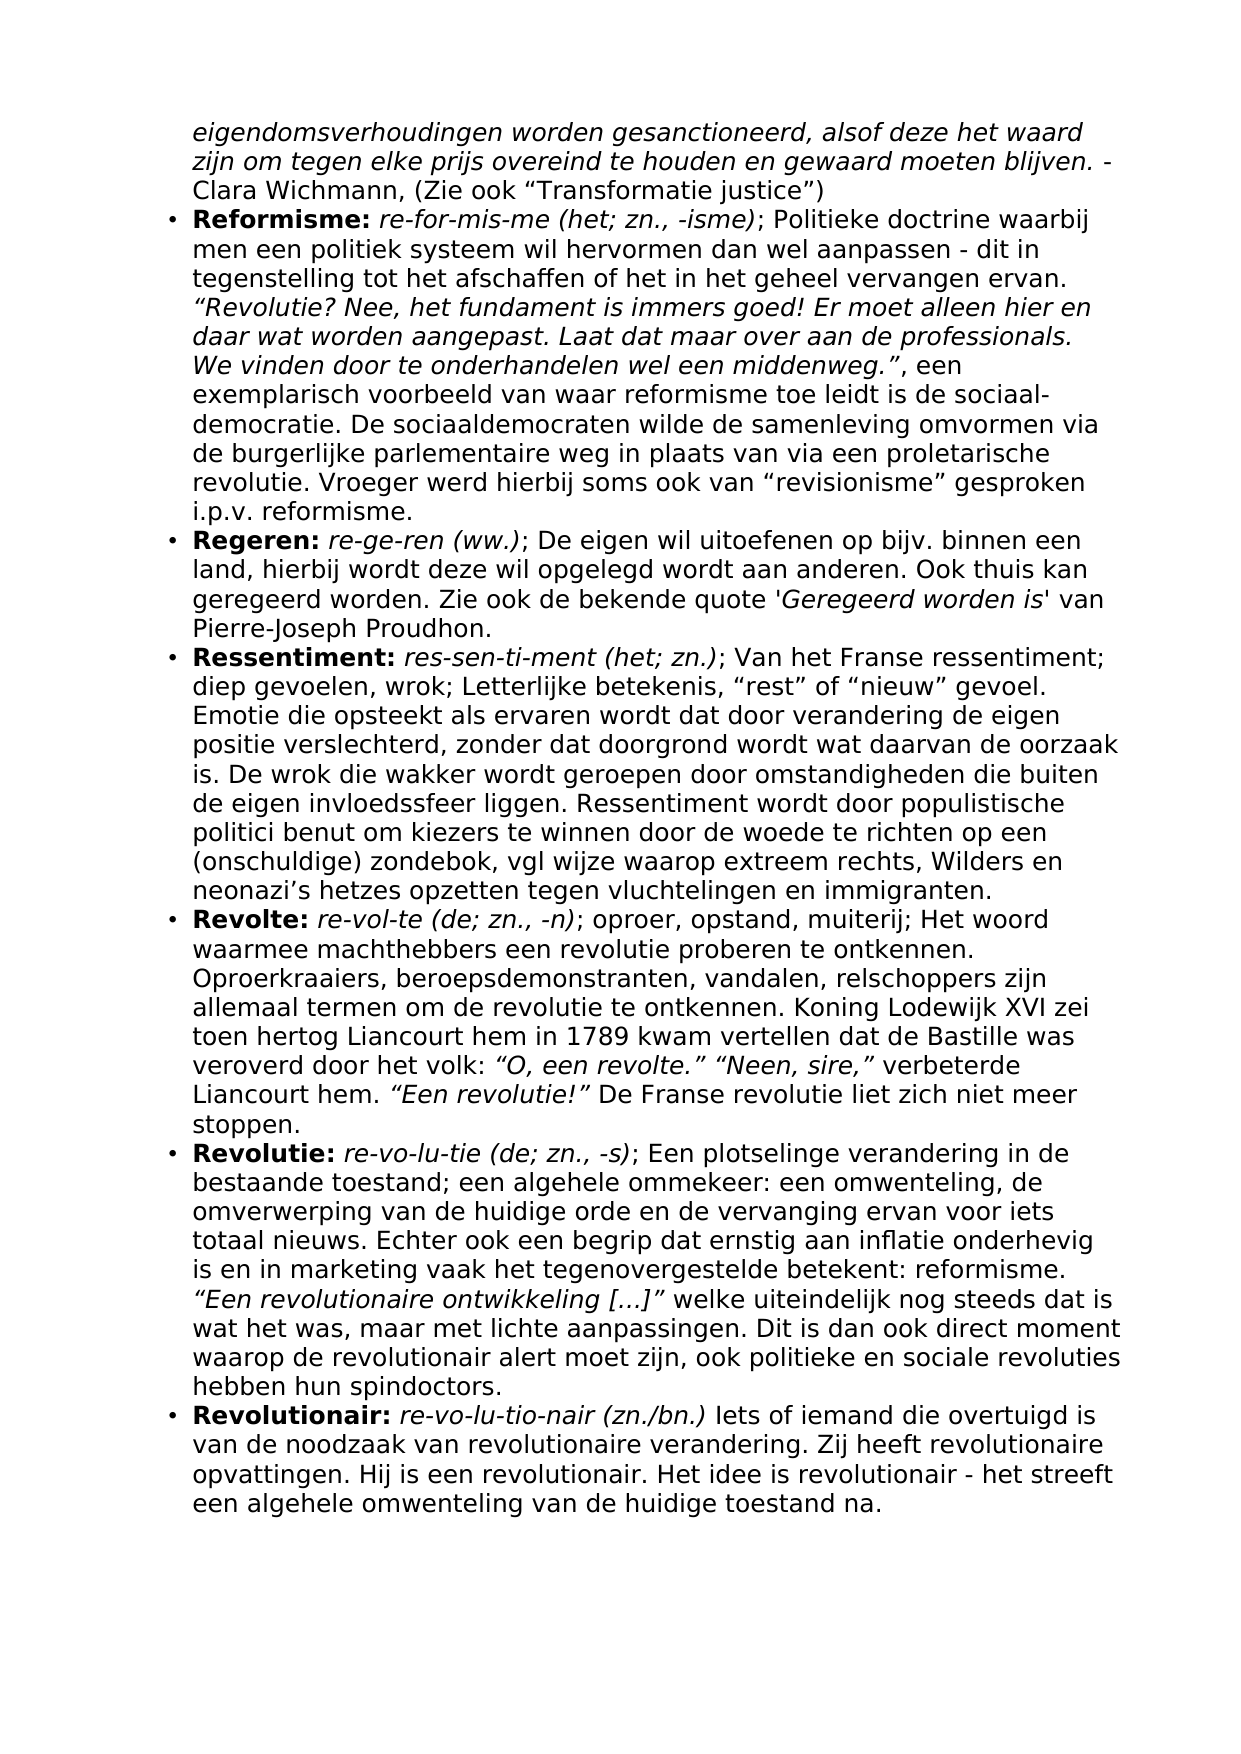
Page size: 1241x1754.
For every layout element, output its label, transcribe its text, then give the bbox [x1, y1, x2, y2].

list Reformisme: re-for-mis-me (het; zn., -isme); Politieke doctrine waarbij men een politiek systeem wil hervormen dan wel aanpassen - dit in tegenstelling tot het afschaffen of het in het geheel vervangen ervan. “Revolutie? Nee, het fundament is immers goed! Er moet alleen hier en daar wat worden aangepast. Laat dat maar over aan de professionals. We vinden door te onderhandelen wel een middenweg.”, een exemplarisch voorbeeld van waar reformisme toe leidt is de sociaal-democratie. De sociaaldemocraten wilde de samenleving omvormen via de burgerlijke parlementaire weg in plaats van via een proletarische revolutie. Vroeger werd hierbij soms ook van “revisionisme” gesproken i.p.v. reformisme. [177, 206, 1122, 526]
list Ressentiment: res-sen-ti-ment (het; zn.); Van het Franse ressentiment; diep gevoelen, wrok; Letterlijke betekenis, “rest” of “nieuw” gevoel. Emotie die opsteekt als ervaren wordt dat door verandering de eigen positie verslechterd, zonder dat doorgrond wordt wat daarvan de oorzaak is. De wrok die wakker wordt geroepen door omstandigheden die buiten de eigen invloedssfeer liggen. Ressentiment wordt door populistische politici benut om kiezers te winnen door de woede te richten op een (onschuldige) zondebok, vgl wijze waarop extreem rechts, Wilders en neonazi’s hetzes opzetten tegen vluchtelingen en immigranten. [177, 643, 1122, 906]
list Revolte: re-vol-te (de; zn., -n); oproer, opstand, muiterij; Het woord waarmee machthebbers een revolutie proberen te ontkennen. Oproerkraaiers, beroepsdemonstranten, vandalen, relschoppers zijn allemaal termen om de revolutie te ontkennen. Koning Lodewijk XVI zei toen hertog Liancourt hem in 1789 kwam vertellen dat de Bastille was veroverd door het volk: “O, een revolte.” “Neen, sire,” verbeterde Liancourt hem. “Een revolutie!” De Franse revolutie liet zich niet meer stoppen. [177, 906, 1122, 1139]
list Regeren: re-ge-ren (ww.); De eigen wil uitoefenen op bijv. binnen een land, hierbij wordt deze wil opgelegd wordt aan anderen. Ook thuis kan geregeerd worden. Zie ook de bekende quote 'Geregeerd worden is' van Pierre-Joseph Proudhon. [177, 526, 1122, 643]
list eigendomsverhoudingen worden gesanctioneerd, alsof deze het waard zijn om tegen elke prijs overeind te houden en gewaard moeten blijven. - Clara Wichmann, (Zie ook “Transformatie justice”) [177, 118, 1122, 206]
list Revolutionair: re-vo-lu-tio-nair (zn./bn.) Iets of iemand die overtuigd is van de noodzaak van revolutionaire verandering. Zij heeft revolutionaire opvattingen. Hij is een revolutionair. Het idee is revolutionair - het streeft een algehele omwenteling van de huidige toestand na. [177, 1401, 1122, 1518]
list Revolutie: re-vo-lu-tie (de; zn., -s); Een plotselinge verandering in de bestaande toestand; een algehele ommekeer: een omwenteling, de omverwerping van de huidige orde en de vervanging ervan voor iets totaal nieuws. Echter ook een begrip dat ernstig aan inflatie onderhevig is en in marketing vaak het tegenovergestelde betekent: reformisme. “Een revolutionaire ontwikkeling [...]” welke uiteindelijk nog steeds dat is wat het was, maar met lichte aanpassingen. Dit is dan ook direct moment waarop de revolutionair alert moet zijn, ook politieke en sociale revoluties hebben hun spindoctors. [177, 1139, 1122, 1401]
